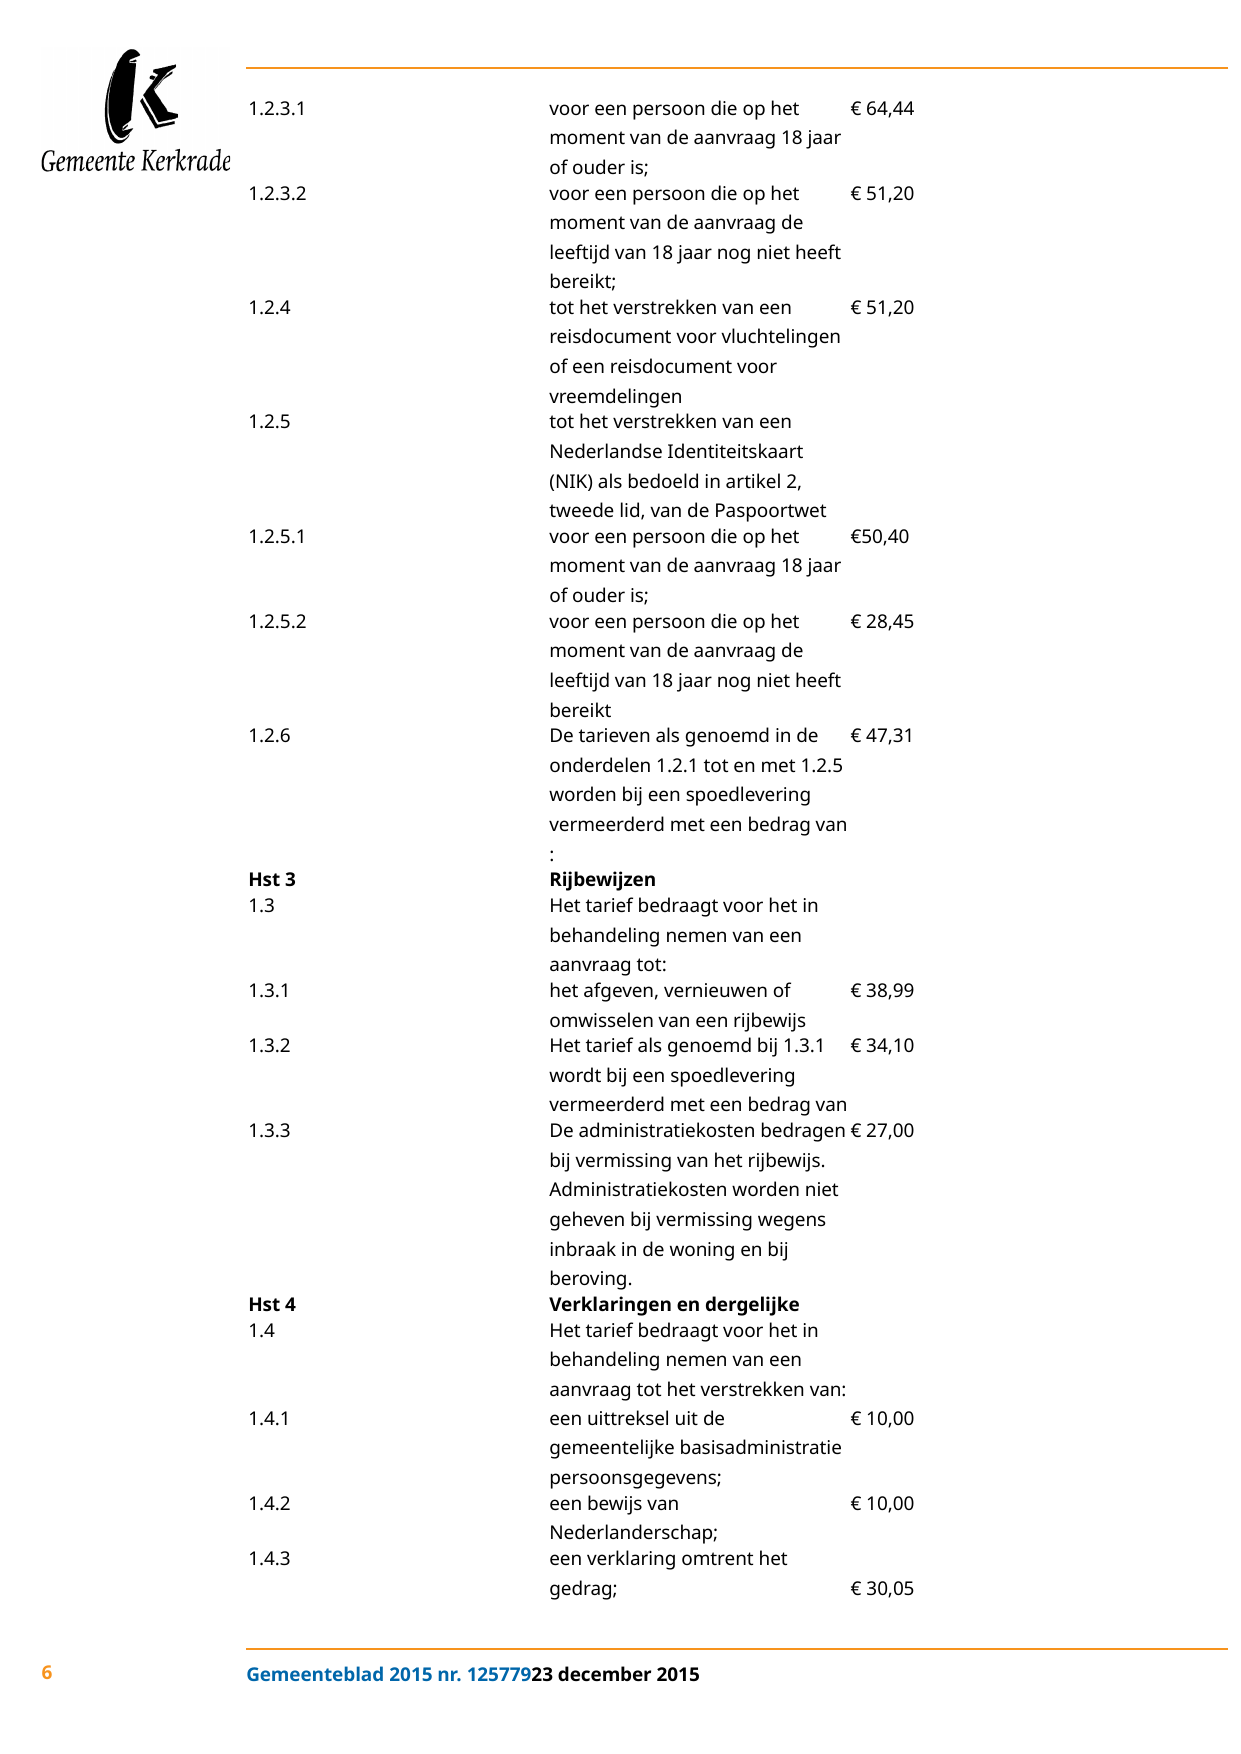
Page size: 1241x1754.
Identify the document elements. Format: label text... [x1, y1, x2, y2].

table_cell [850, 1317, 1152, 1402]
table_cell 1.3 [248, 892, 549, 977]
table_cell 1.2.3.2 [248, 180, 549, 294]
table_cell € 28,45 [850, 608, 1152, 722]
table_cell Het tarief bedraagt voor het in behandeling nemen van een aanvraag tot: [549, 892, 850, 977]
table_cell 1.4 [248, 1317, 549, 1402]
table_cell tot het verstrekken van een reisdocument voor vluchtelingen of een reisdocument voor vreemdelingen [549, 294, 850, 409]
table_cell 1.2.4 [248, 294, 549, 409]
table_cell 1.2.3.1 [248, 95, 549, 180]
table_cell Rijbewijzen [549, 867, 850, 892]
table_cell [850, 867, 1152, 892]
table_cell [850, 892, 1152, 977]
picture [41, 47, 231, 172]
table_cell 1.3.1 [248, 977, 549, 1032]
table_cell Het tarief bedraagt voor het in behandeling nemen van een aanvraag tot het verstrekken van: [549, 1317, 850, 1402]
table_cell € 47,31 [850, 723, 1152, 867]
table_cell Hst 3 [248, 867, 549, 892]
table_cell € 27,00 [850, 1118, 1152, 1291]
table_cell tot het verstrekken van een Nederlandse Identiteitskaart (NIK) als bedoeld in artikel 2, tweede lid, van de Paspoortwet [549, 409, 850, 523]
table_cell een bewijs van Nederlanderschap; [549, 1490, 850, 1545]
table_cell € 38,99 [850, 977, 1152, 1032]
table_cell De tarieven als genoemd in de onderdelen 1.2.1 tot en met 1.2.5 worden bij een spoedlevering vermeerderd met een bedrag van : [549, 723, 850, 867]
table_cell 1.2.5 [248, 409, 549, 523]
table_cell 1.3.3 [248, 1118, 549, 1291]
table_cell €50,40 [850, 523, 1152, 608]
table_cell voor een persoon die op het moment van de aanvraag de leeftijd van 18 jaar nog niet heeft bereikt; [549, 180, 850, 294]
table_cell € 51,20 [850, 294, 1152, 409]
table_header € 10,00 [850, 1405, 1152, 1490]
table_cell € 10,00 [850, 1490, 1152, 1545]
table_cell € 64,44 [850, 95, 1152, 180]
table_cell € 51,20 [850, 180, 1152, 294]
table_cell De administratiekosten bedragen bij vermissing van het rijbewijs. Administratiekosten worden niet geheven bij vermissing wegens inbraak in de woning en bij beroving. [549, 1118, 850, 1291]
table_cell Verklaringen en dergelijke [549, 1291, 850, 1317]
table_cell [850, 1291, 1152, 1317]
table_header een uittreksel uit de gemeentelijke basisadministratie persoonsgegevens; [549, 1405, 850, 1490]
table_header 1.4.1 [248, 1405, 549, 1490]
table_cell het afgeven, vernieuwen of omwisselen van een rijbewijs [549, 977, 850, 1032]
table_cell 1.3.2 [248, 1033, 549, 1117]
table_cell voor een persoon die op het moment van de aanvraag 18 jaar of ouder is; [549, 95, 850, 180]
table_cell Hst 4 [248, 1291, 549, 1317]
table_cell 1.4.2 [248, 1490, 549, 1545]
table_cell 1.2.5.2 [248, 608, 549, 722]
table_cell 1.2.6 [248, 723, 549, 867]
table_cell 1.4.3 [248, 1545, 549, 1601]
table_cell 1.2.5.1 [248, 523, 549, 608]
table_cell een verklaring omtrent het gedrag; indien de aanvraag wordt gedaan vóór 1 maart 2016; indien de aanvraag wordt gedaan vanaf 1 maart 2016; [549, 1545, 850, 1601]
table_cell [850, 409, 1152, 523]
table_cell € 30,05 [850, 1545, 1152, 1601]
table_cell Het tarief als genoemd bij 1.3.1 wordt bij een spoedlevering vermeerderd met een bedrag van [549, 1033, 850, 1117]
table_cell € 34,10 [850, 1033, 1152, 1117]
table_cell voor een persoon die op het moment van de aanvraag de leeftijd van 18 jaar nog niet heeft bereikt [549, 608, 850, 722]
table_cell voor een persoon die op het moment van de aanvraag 18 jaar of ouder is; [549, 523, 850, 608]
